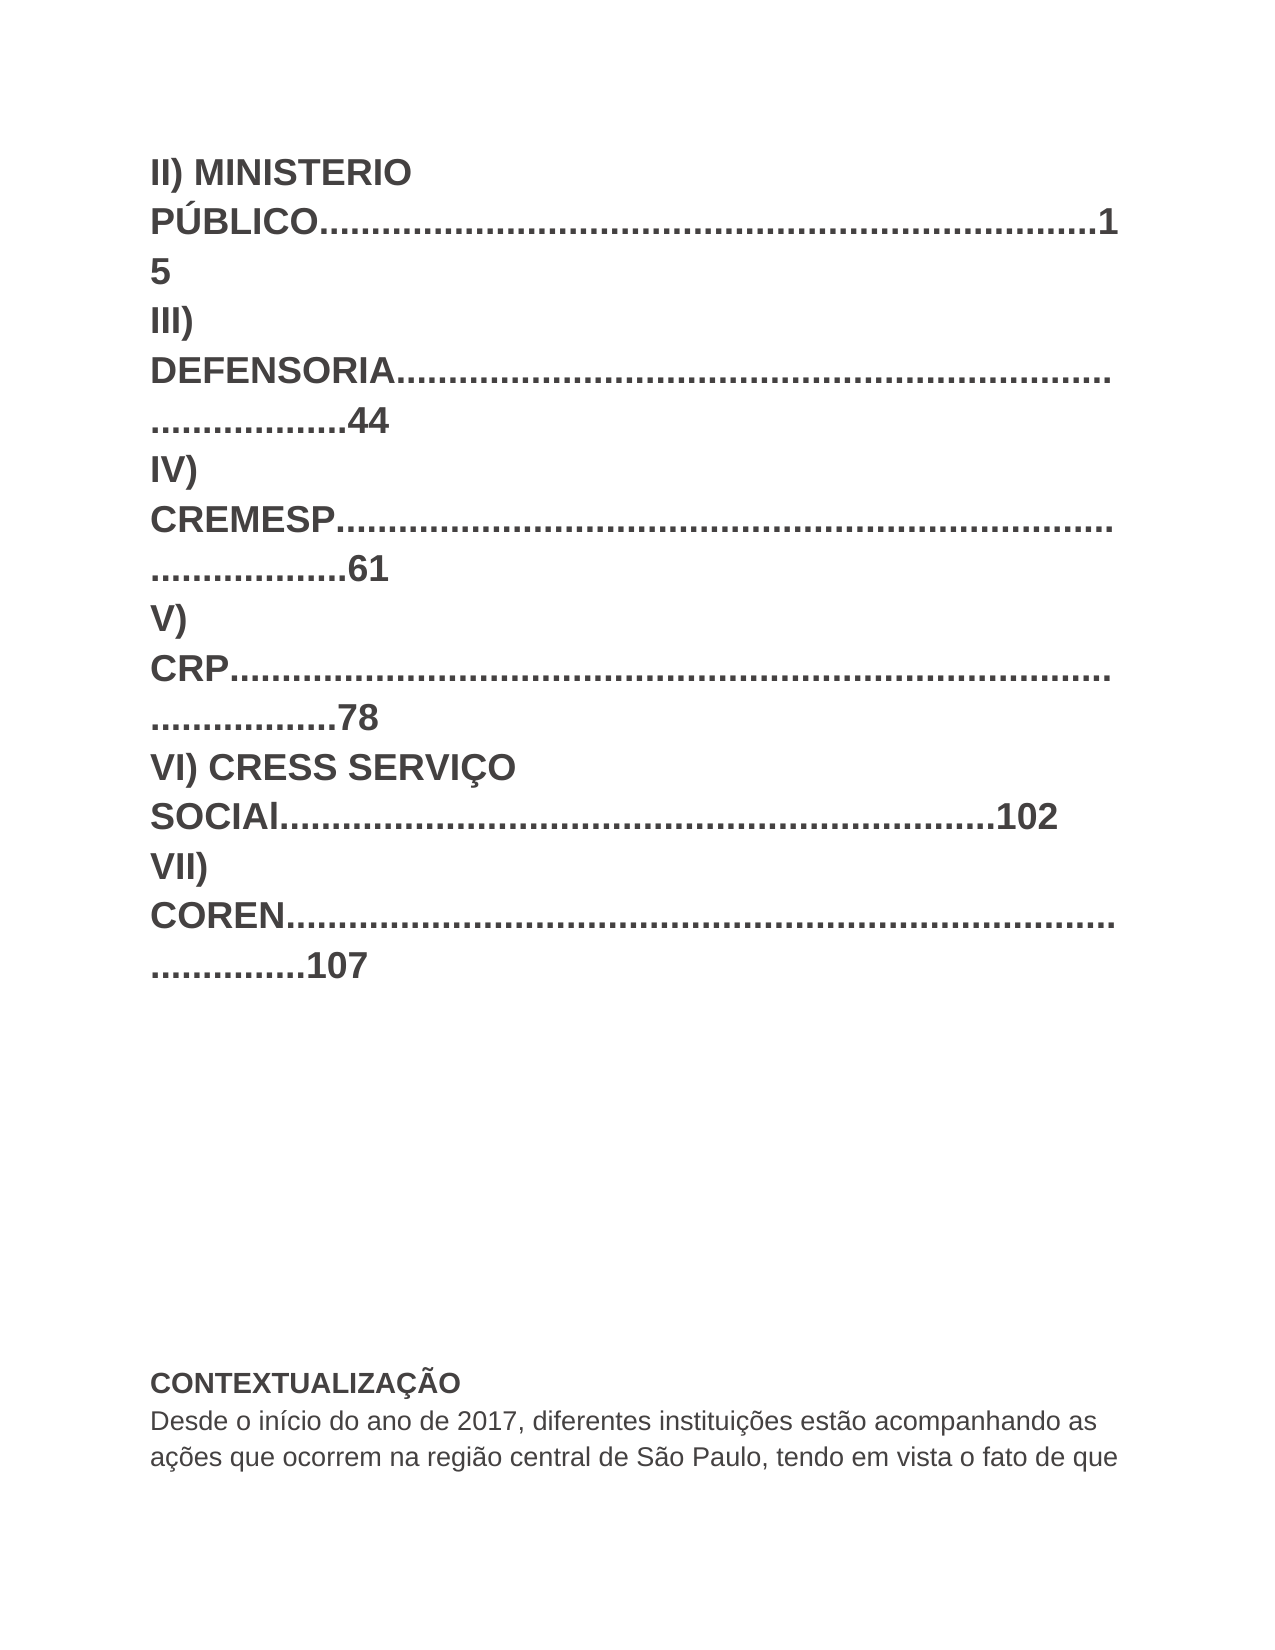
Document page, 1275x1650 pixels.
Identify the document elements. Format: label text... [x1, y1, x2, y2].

text ações que ocorrem na região central de São Paulo, tendo em vista o fato de que [150, 1441, 1125, 1472]
text RELATÓRIO DE INSPEÇÕES DO PROJETO REDENÇÃO JULHO E AGOSTO/2017 [150, 1230, 1125, 1356]
text VI) CRESS SERVIÇO SOCIAl.....................................................................102 [150, 745, 1125, 838]
text V) CRP.......................................................................................................78 [150, 596, 1125, 738]
text CONTEXTUALIZAÇÃO [150, 1366, 1125, 1400]
text COMUDA [150, 993, 1125, 1113]
text IV) CREMESP..............................................................................................61 [150, 447, 1125, 590]
text Desde o início do ano de 2017, diferentes instituições estão acompanhando as [150, 1405, 1125, 1436]
text III) DEFENSORIA........................................................................................44 [150, 299, 1125, 441]
text II) MINISTERIO PÚBLICO...........................................................................15 [150, 150, 1125, 292]
text VII) COREN...............................................................................................107 [150, 844, 1125, 986]
text CONSELHO MUNICIPAL DE POLÍTICAS DE DROGAS E ÁLCOOL DE SÃO PAULO [150, 1131, 1125, 1223]
